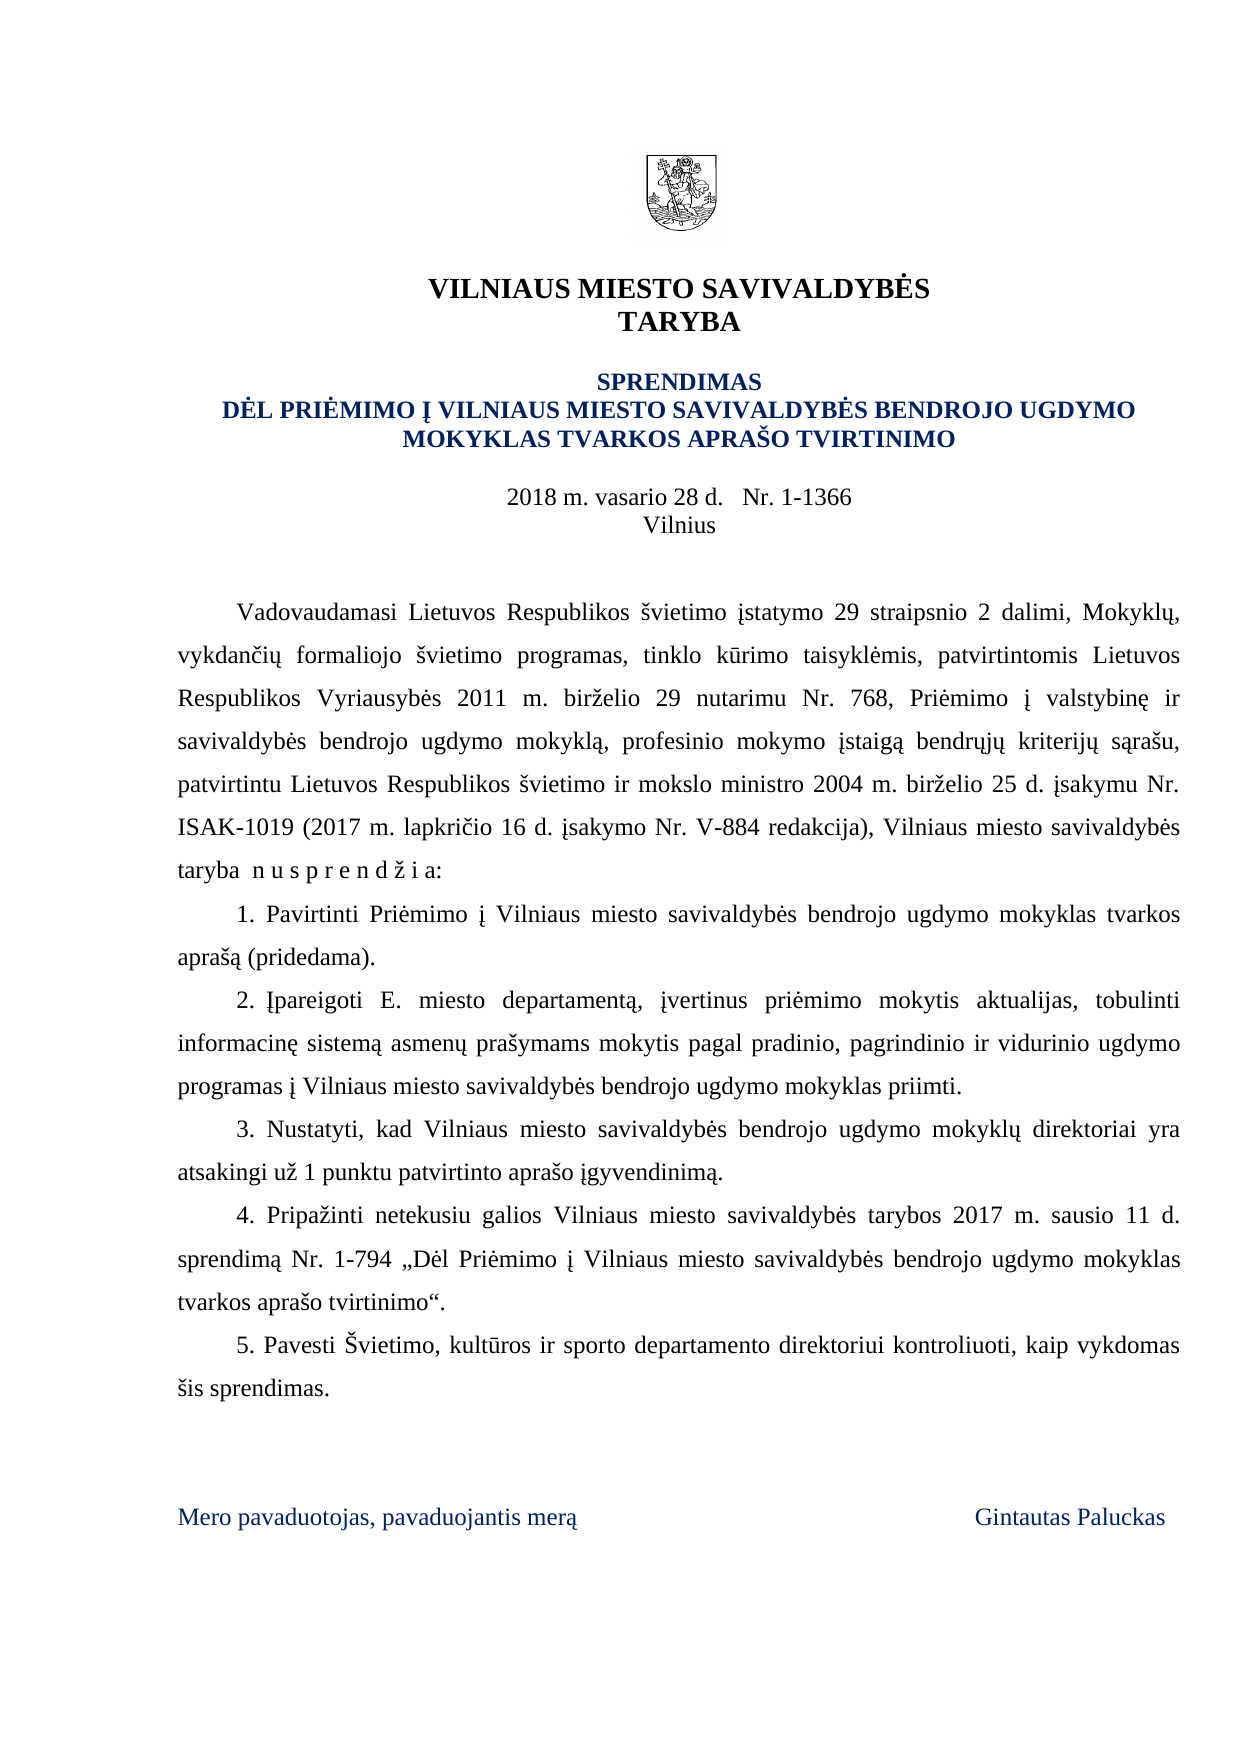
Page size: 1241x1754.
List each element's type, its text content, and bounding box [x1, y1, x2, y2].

text 1. Pavirtinti Priėmimo į Vilniaus miesto savivaldybės bendrojo ugdymo mokyklas tvarkos aprašą (pridedama). [177, 899, 1181, 971]
text SPRENDIMAS [177, 367, 1181, 396]
text Mero pavaduotojas, pavaduojantis merą Gintautas Paluckas [177, 1502, 1181, 1531]
text DĖL PRIĖMIMO Į VILNIAUS MIESTO SAVIVALDYBĖS BENDROJO UGDYMO MOKYKLAS TVARKOS APRAŠO TVIRTINIMO [177, 396, 1181, 453]
text 5. Pavesti Švietimo, kultūros ir sporto departamento direktoriui kontroliuoti, kaip vykdomas šis sprendimas. [177, 1330, 1181, 1402]
text TARYBA [177, 304, 1181, 338]
text VILNIAUS MIESTO SAVIVALDYBĖS [177, 271, 1181, 304]
text Vilnius [177, 511, 1181, 539]
text Vadovaudamasi Lietuvos Respublikos švietimo įstatymo 29 straipsnio 2 dalimi, Mokyklų, vykdančių formaliojo švietimo programas, tinklo kūrimo taisyklėmis, patvirtintomis Lietuvos Respublikos Vyriausybės 2011 m. birželio 29 nutarimu Nr. 768, Priėmimo į valstybinę ir savivaldybės bendrojo ugdymo mokyklą, profesinio mokymo įstaigą bendrųjų kriterijų sąrašu, patvirtintu Lietuvos Respublikos švietimo ir mokslo ministro 2004 m. birželio 25 d. įsakymu Nr. ISAK-1019 (2017 m. lapkričio 16 d. įsakymo Nr. V-884 redakcija), Vilniaus miesto savivaldybės taryba n u s p r e n d ž i a: [177, 597, 1181, 884]
text 2. Įpareigoti E. miesto departamentą, įvertinus priėmimo mokytis aktualijas, tobulinti informacinę sistemą asmenų prašymams mokytis pagal pradinio, pagrindinio ir vidurinio ugdymo programas į Vilniaus miesto savivaldybės bendrojo ugdymo mokyklas priimti. [177, 985, 1181, 1100]
text 2018 m. vasario 28 d. Nr. 1-1366 [177, 482, 1181, 511]
text 4. Pripažinti netekusiu galios Vilniaus miesto savivaldybės tarybos 2017 m. sausio 11 d. sprendimą Nr. 1-794 „Dėl Priėmimo į Vilniaus miesto savivaldybės bendrojo ugdymo mokyklas tvarkos aprašo tvirtinimo“. [177, 1201, 1181, 1316]
text 3. Nustatyti, kad Vilniaus miesto savivaldybės bendrojo ugdymo mokyklų direktoriai yra atsakingi už 1 punktu patvirtinto aprašo įgyvendinimą. [177, 1114, 1181, 1186]
